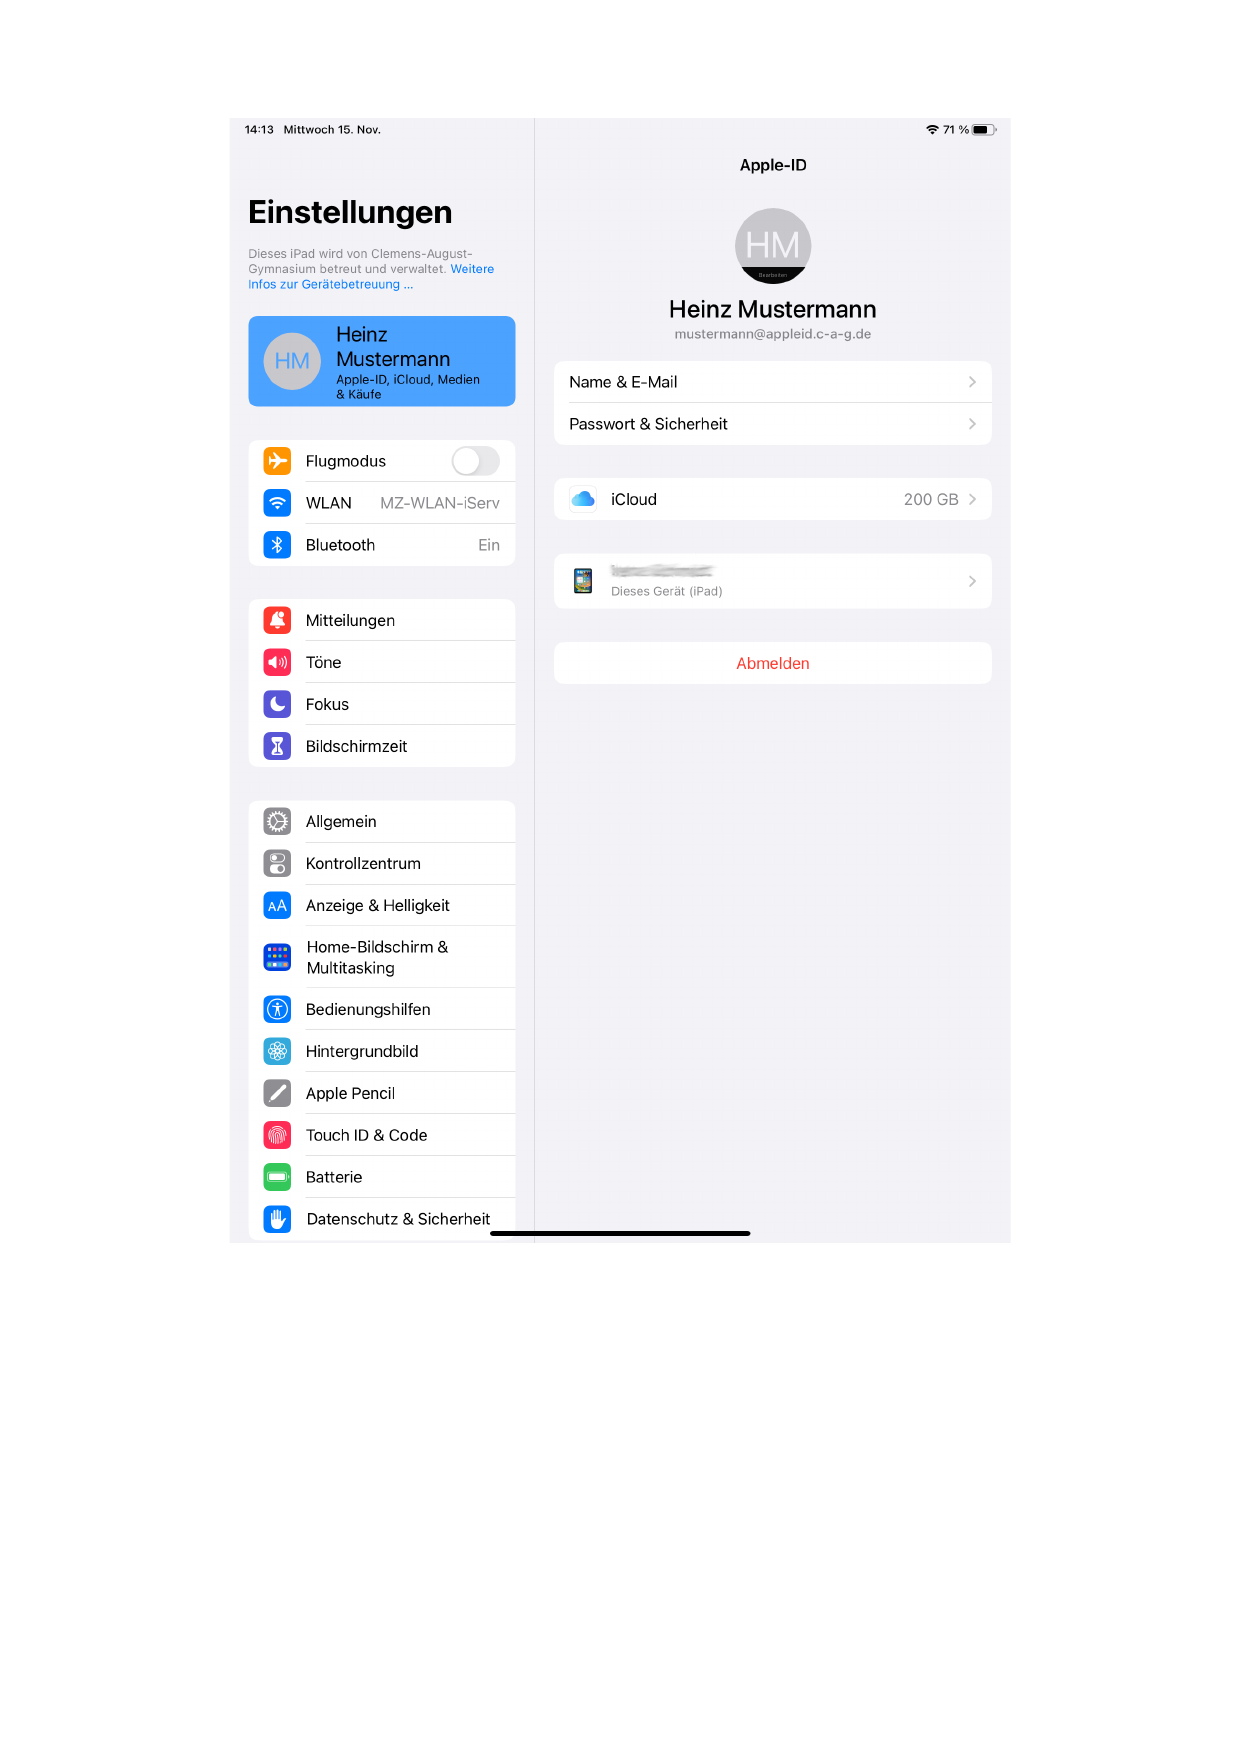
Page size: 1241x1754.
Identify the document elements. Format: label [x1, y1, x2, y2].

picture [229, 118, 1011, 1243]
